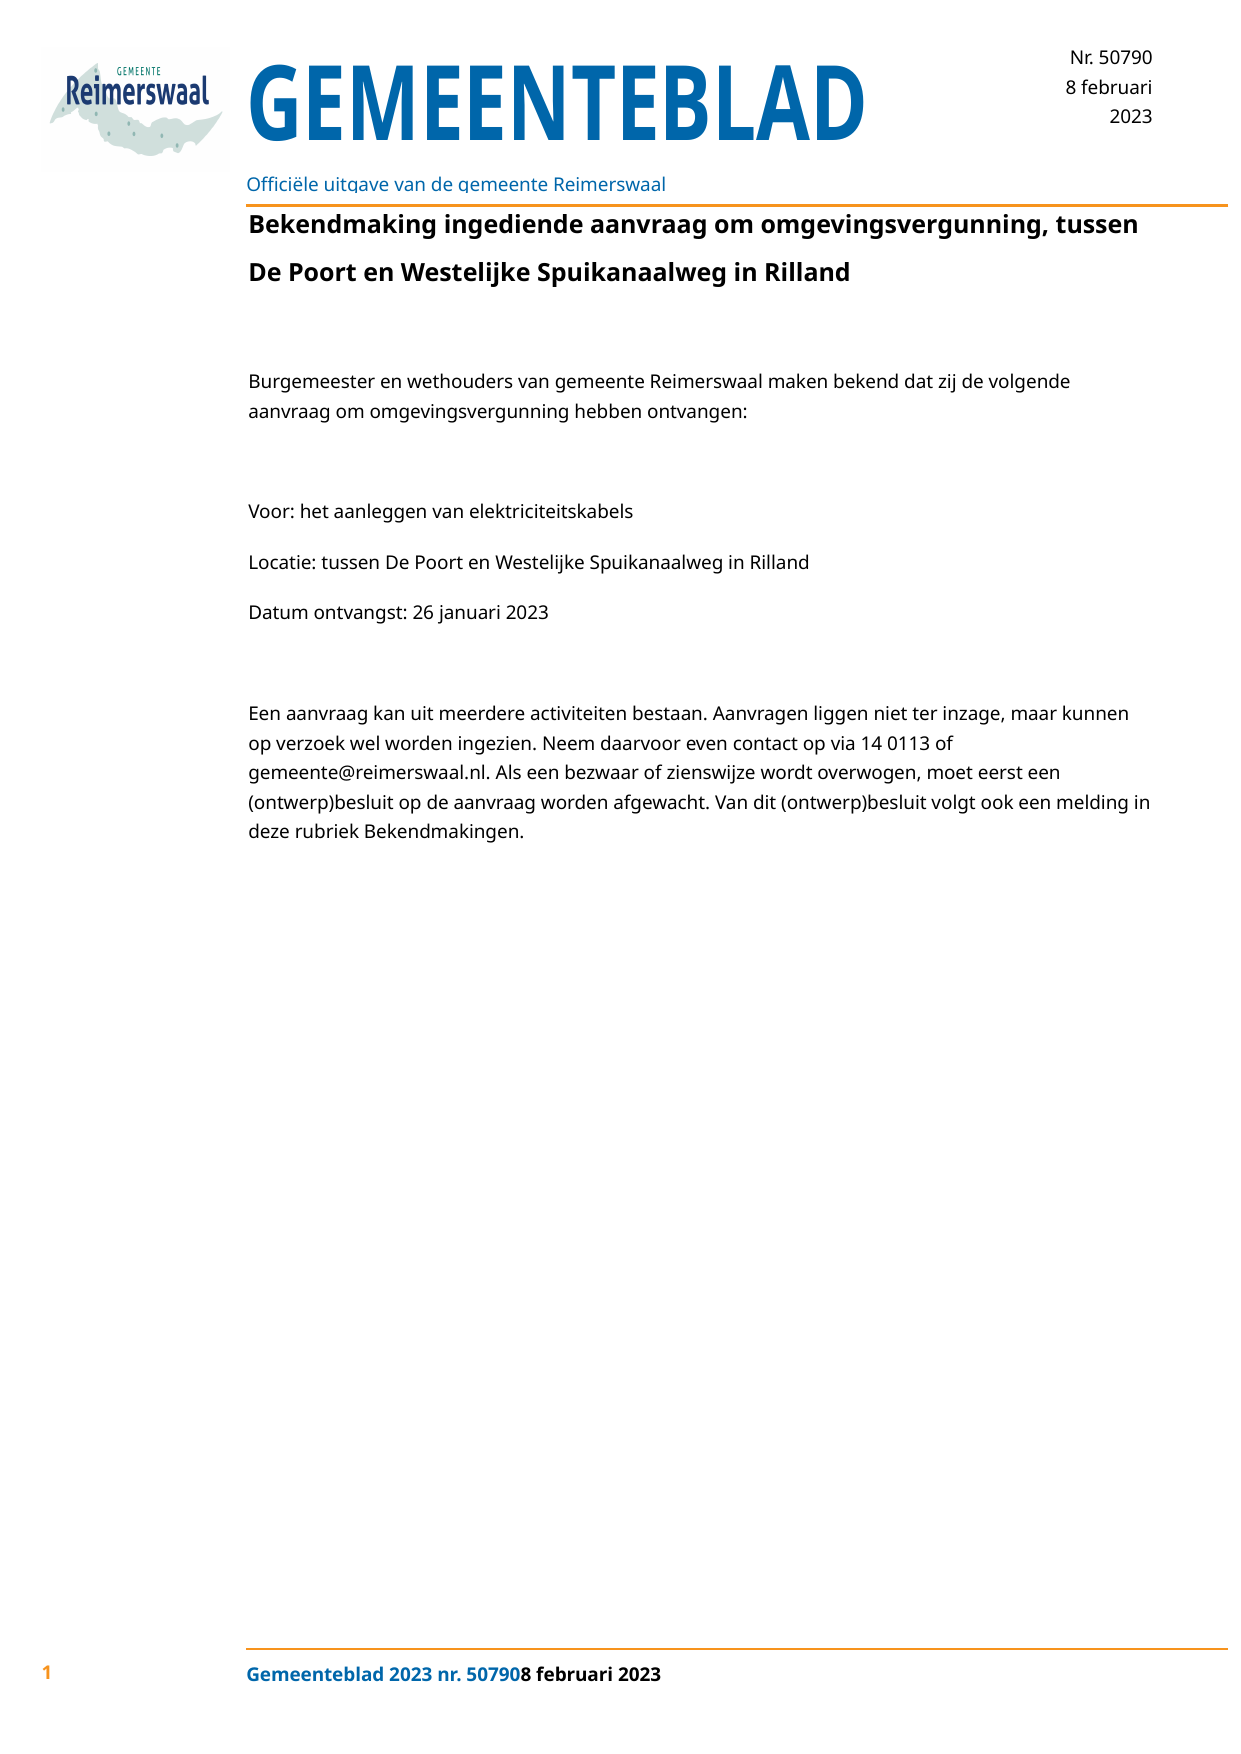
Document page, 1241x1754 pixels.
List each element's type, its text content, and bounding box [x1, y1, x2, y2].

text Datum ontvangst: 26 januari 2023 [248, 599, 1152, 625]
text Burgemeester en wethouders van gemeente Reimerswaal maken bekend dat zij de volgende aanvraag om omgevingsvergunning hebben ontvangen: [248, 368, 1152, 424]
text Voor: het aanleggen van elektriciteitskabels [248, 499, 1152, 524]
text Bekendmaking ingediende aanvraag om omgevingsvergunning, tussen De Poort en Westelijke Spuikanaalweg in Rilland [248, 207, 1152, 288]
text Een aanvraag kan uit meerdere activiteiten bestaan. Aanvragen liggen niet ter inzage, maar kunnen op verzoek wel worden ingezien. Neem daarvoor even contact op via 14 0113 of gemeente@reimerswaal.nl. Als een bezwaar of zienswijze wordt overwogen, moet eerst een (ontwerp)besluit op de aanvraag worden afgewacht. Van dit (ontwerp)besluit volgt ook een melding in deze rubriek Bekendmakingen. [248, 700, 1152, 844]
picture [41, 47, 231, 172]
text Locatie: tussen De Poort en Westelijke Spuikanaalweg in Rilland [248, 549, 1152, 575]
